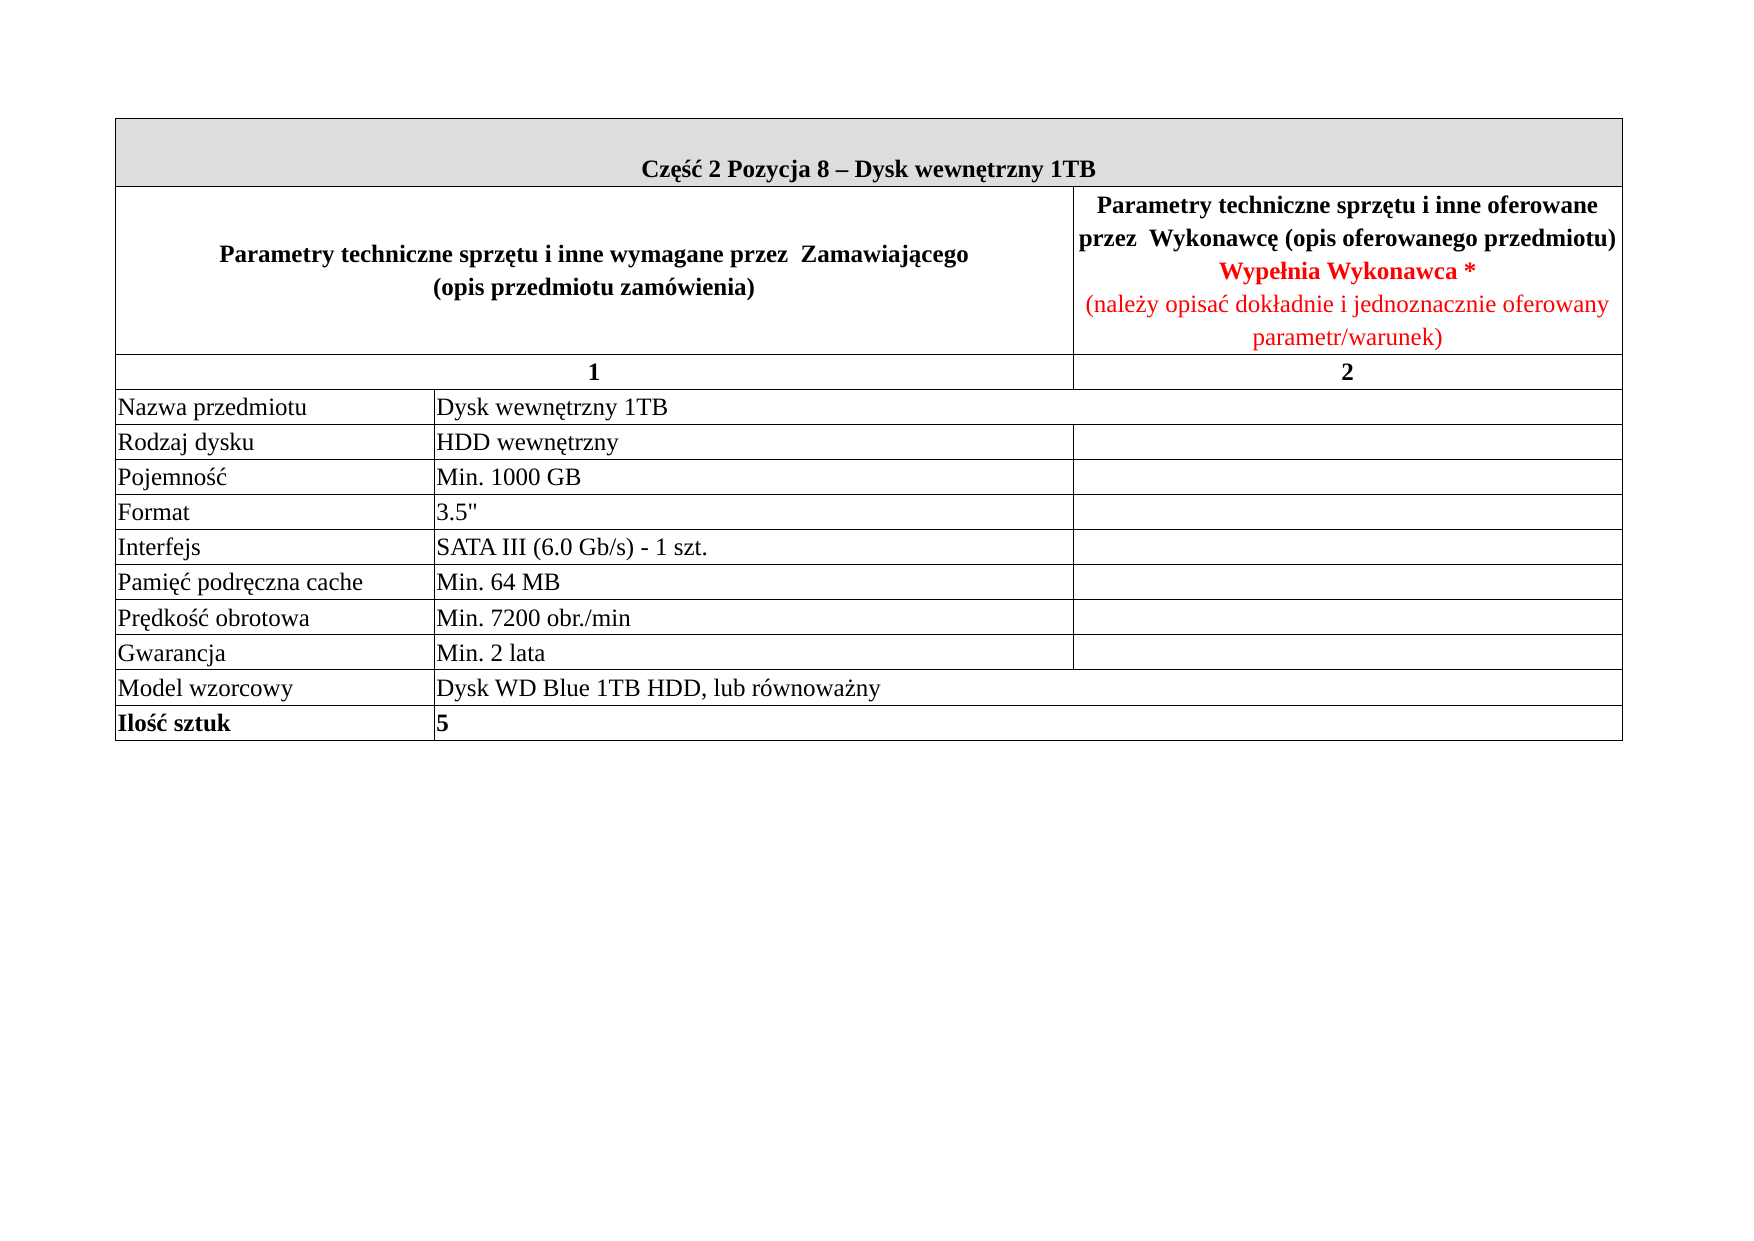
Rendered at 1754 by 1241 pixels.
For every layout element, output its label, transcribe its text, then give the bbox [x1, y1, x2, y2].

table_cell Nazwa przedmiotu [116, 390, 434, 424]
table_cell Min. 2 lata [435, 635, 1073, 669]
table_cell [1074, 425, 1622, 459]
table_cell [1074, 635, 1622, 669]
table_cell 3.5" [435, 495, 1073, 529]
table_cell [1074, 565, 1622, 599]
table_cell [1074, 495, 1622, 529]
table_cell [1074, 460, 1622, 494]
table_cell Interfejs [116, 530, 434, 564]
table_cell HDD wewnętrzny [435, 425, 1073, 459]
table_cell 1 [116, 355, 1073, 388]
table_cell Format [116, 495, 434, 529]
table_cell Dysk WD Blue 1TB HDD, lub równoważny [435, 670, 1622, 704]
table_header Część 2 Pozycja 8 – Dysk wewnętrzny 1TB [116, 119, 1622, 186]
table_cell Model wzorcowy [116, 670, 434, 704]
table_cell [1074, 600, 1622, 634]
table_cell Dysk wewnętrzny 1TB [435, 390, 1622, 424]
table_cell 2 [1074, 355, 1622, 388]
table_cell Rodzaj dysku [116, 425, 434, 459]
table_cell Parametry techniczne sprzętu i inne wymagane przez Zamawiającego (opis przedmiotu zamówienia) [116, 187, 1073, 353]
table_cell Pojemność [116, 460, 434, 494]
table_cell Min. 64 MB [435, 565, 1073, 599]
table_cell [1074, 530, 1622, 564]
table_cell SATA III (6.0 Gb/s) - 1 szt. [435, 530, 1073, 564]
table_cell Pamięć podręczna cache [116, 565, 434, 599]
table_cell 5 [435, 706, 1622, 739]
table_cell Parametry techniczne sprzętu i inne oferowane przez Wykonawcę (opis oferowanego przedmiotu) Wypełnia Wykonawca * (należy opisać dokładnie i jednoznacznie oferowany parametr/warunek) [1074, 187, 1622, 353]
table_cell Ilość sztuk [116, 706, 434, 739]
table_cell Gwarancja [116, 635, 434, 669]
table_cell Min. 7200 obr./min [435, 600, 1073, 634]
table_cell Min. 1000 GB [435, 460, 1073, 494]
table_cell Prędkość obrotowa [116, 600, 434, 634]
